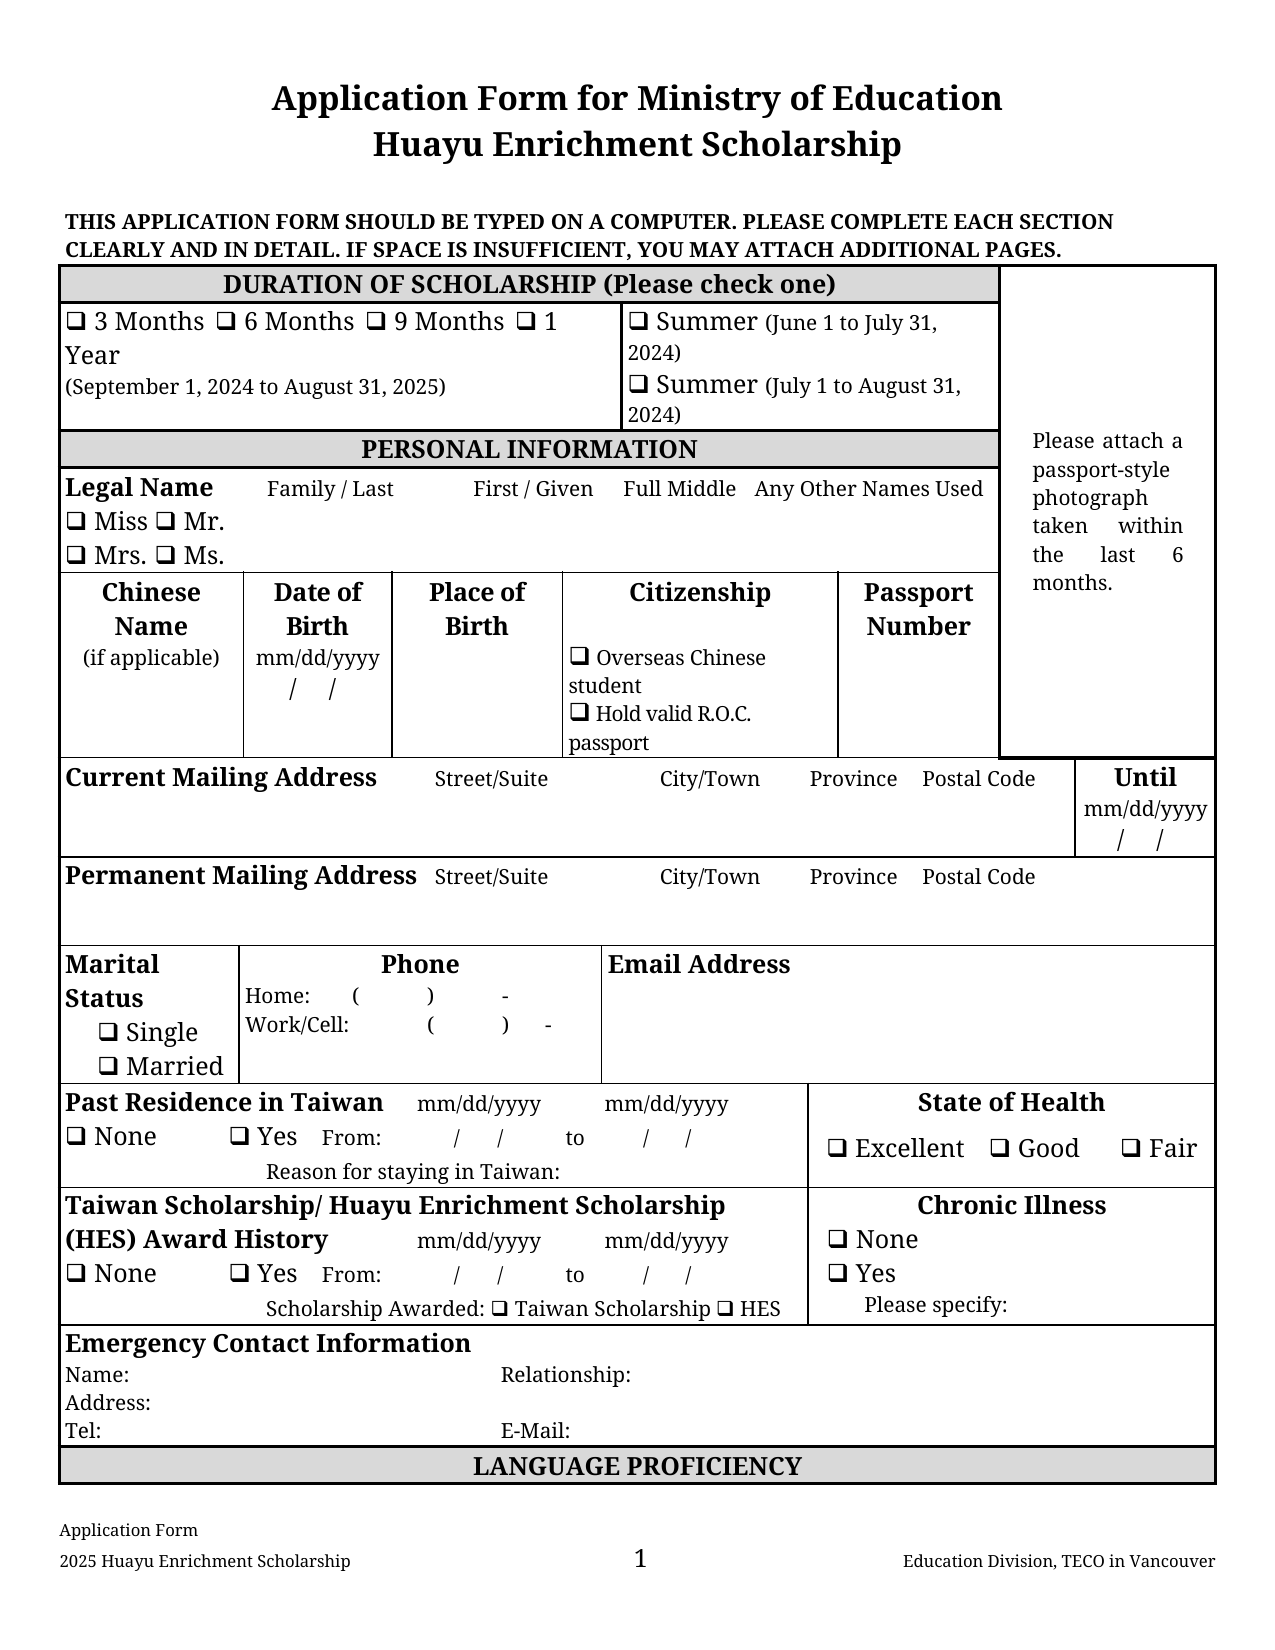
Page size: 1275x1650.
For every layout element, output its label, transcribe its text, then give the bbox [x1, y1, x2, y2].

table_cell Until mm/dd/yyyy / / [1076, 760, 1214, 856]
table_cell Chronic Illness  None  Yes Please specify: [809, 1188, 1214, 1324]
table_cell Permanent Mailing Address Street/Suite City/Town Province Postal Code [61, 858, 1214, 945]
text Application Form for Ministry of Education [65, 75, 1210, 120]
table_cell Legal Name Family / Last First / Given Full Middle Any Other Names Used  Miss  Mr.  Mrs.  Ms. [61, 469, 998, 571]
text This application form should be typed on a computer. please complete Each section clearly and in Detail. If space is insufficient, you may attach additional pages. [65, 207, 1210, 264]
text Huayu Enrichment Scholarship [65, 120, 1210, 166]
table_cell Citizenship  Overseas Chinese student  Hold valid R.O.C. passport [563, 573, 837, 756]
table_cell Chinese Name (if applicable) [61, 573, 243, 756]
table_cell Language Proficiency [61, 1448, 1214, 1482]
table_cell Personal Information [61, 432, 998, 466]
table_cell Current Mailing Address Street/Suite City/Town Province Postal Code [61, 758, 1074, 856]
table_cell  Summer (June 1 to July 31, 2024)  Summer (July 1 to August 31, 2024) [623, 304, 998, 429]
table_cell Email Address [602, 946, 1214, 1083]
table_cell State of Health  Excellent  Good  Fair [809, 1084, 1214, 1186]
table_cell Place of Birth [393, 573, 562, 756]
table_cell Taiwan Scholarship/ Huayu Enrichment Scholarship (HES) Award History mm/dd/yyyy mm/dd/yyyy  None  Yes From: / / to / / Scholarship Awarded:  Taiwan Scholarship  HES [61, 1188, 807, 1324]
table_cell Marital Status  Single  Married [61, 946, 238, 1083]
table_header Please attach a passport-style photograph taken within the last 6 months. [1001, 267, 1214, 756]
table_header DURATION OF SCHOLARSHIP (Please check one) [61, 267, 998, 301]
table_cell  3 Months  6 Months  9 Months  1 Year (September 1, 2024 to August 31, 2025) [61, 304, 620, 429]
table_cell Past Residence in Taiwan mm/dd/yyyy mm/dd/yyyy  None  Yes From: / / to / / Reason for staying in Taiwan: [61, 1084, 807, 1186]
table_cell Date of Birth mm/dd/yyyy / / [244, 573, 391, 756]
table_cell Emergency Contact Information Name: Relationship: Address: Tel: E-Mail: [61, 1326, 1214, 1445]
table_cell Passport Number [839, 573, 998, 756]
table_cell Phone Home: ( ) - Work/Cell: ( ) - [240, 946, 601, 1083]
